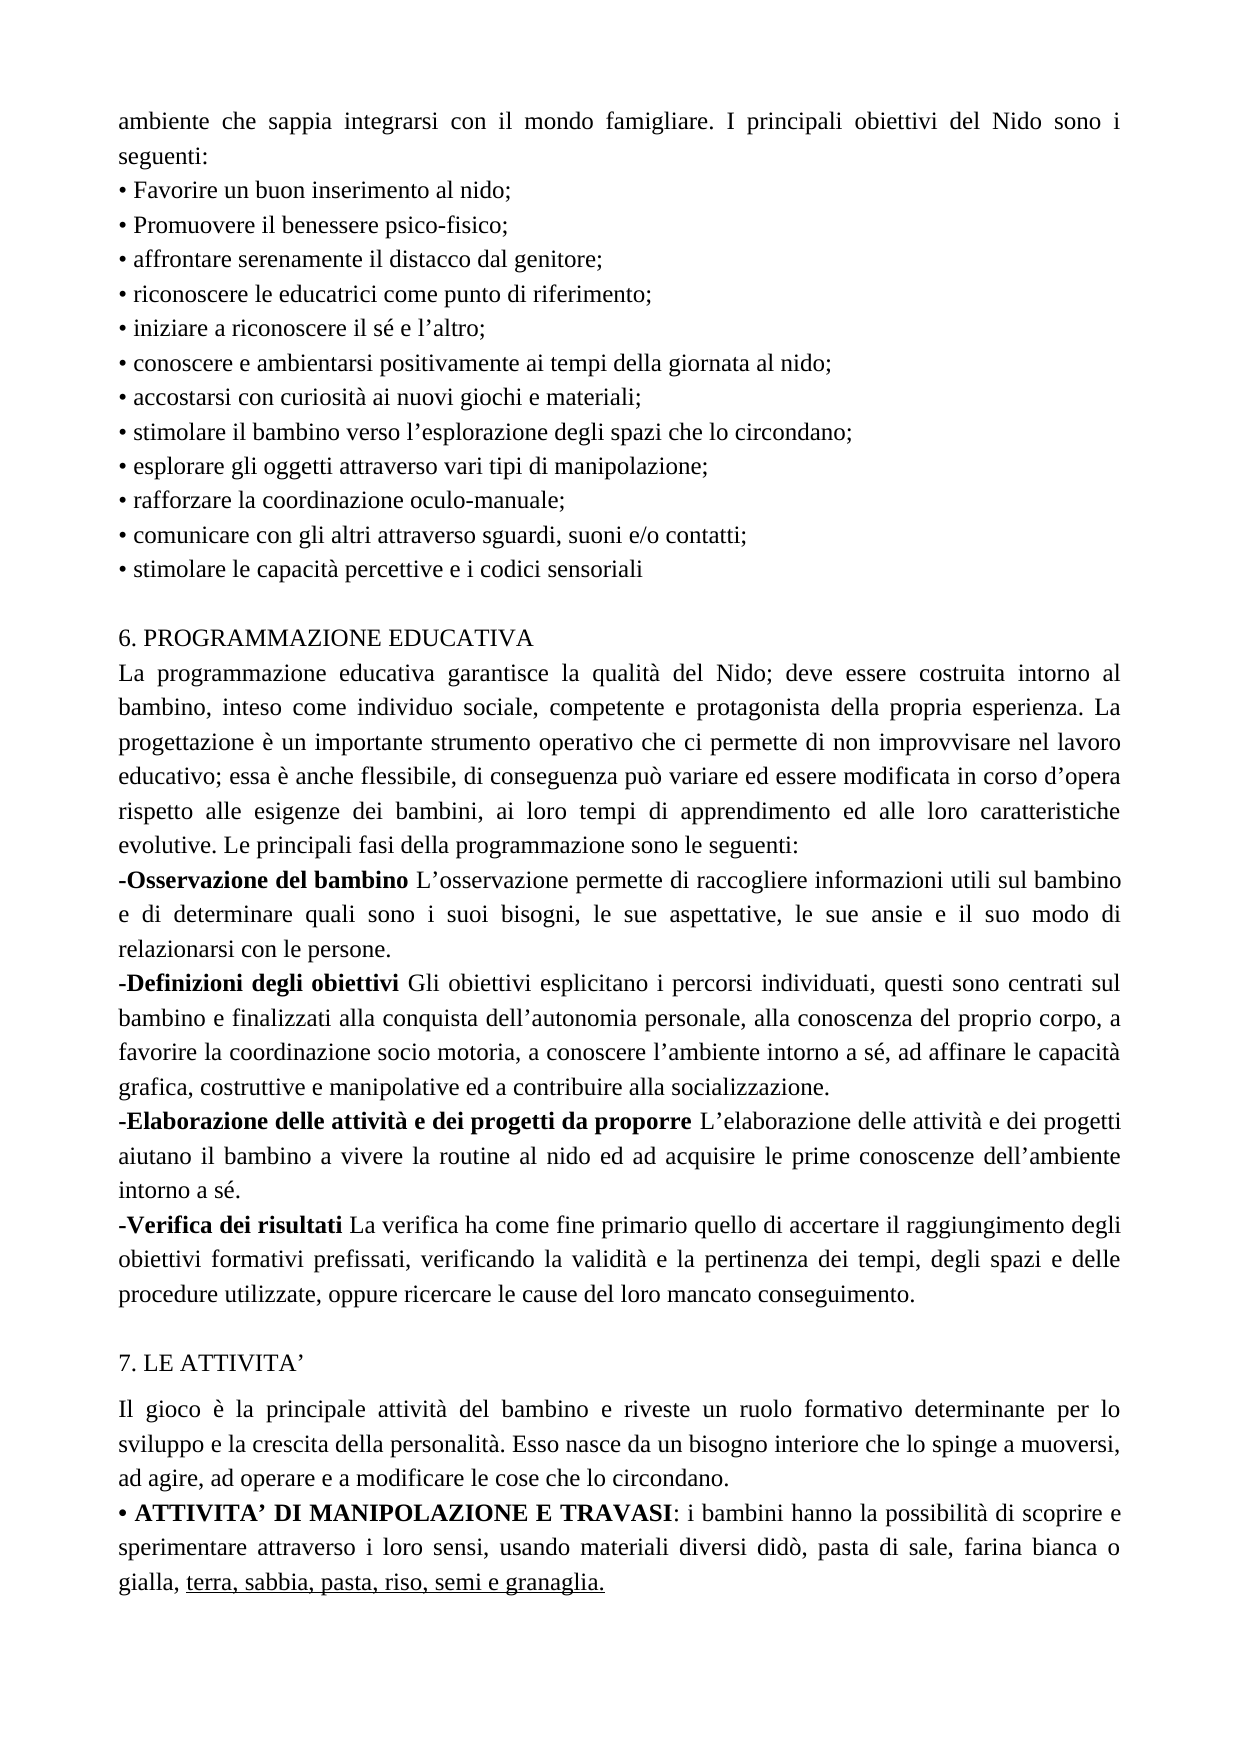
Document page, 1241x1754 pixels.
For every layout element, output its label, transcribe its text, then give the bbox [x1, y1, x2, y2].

text • stimolare il bambino verso l’esplorazione degli spazi che lo circondano; [118, 417, 1122, 445]
text • Promuovere il benessere psico-fisico; [118, 210, 1122, 238]
text -Osservazione del bambino L’osservazione permette di raccogliere informazioni utili sul bambino e di determinare quali sono i suoi bisogni, le sue aspettative, le sue ansie e il suo modo di relazionarsi con le persone. [118, 865, 1122, 963]
text 7. LE ATTIVITA’ [118, 1348, 1122, 1376]
text -Verifica dei risultati La verifica ha come fine primario quello di accertare il raggiungimento degli obiettivi formativi prefissati, verificando la validità e la pertinenza dei tempi, degli spazi e delle procedure utilizzate, oppure ricercare le cause del loro mancato conseguimento. [118, 1210, 1122, 1307]
text • ATTIVITA’ DI MANIPOLAZIONE E TRAVASI: i bambini hanno la possibilità di scoprire e sperimentare attraverso i loro sensi, usando materiali diversi didò, pasta di sale, farina bianca o gialla, terra, sabbia, pasta, riso, semi e granaglia. [118, 1498, 1122, 1596]
text -Elaborazione delle attività e dei progetti da proporre L’elaborazione delle attività e dei progetti aiutano il bambino a vivere la routine al nido ed ad acquisire le prime conoscenze dell’ambiente intorno a sé. [118, 1106, 1122, 1204]
text • iniziare a riconoscere il sé e l’altro; [118, 313, 1122, 342]
text La programmazione educativa garantisce la qualità del Nido; deve essere costruita intorno al bambino, inteso come individuo sociale, competente e protagonista della propria esperienza. La progettazione è un importante strumento operativo che ci permette di non improvvisare nel lavoro educativo; essa è anche flessibile, di conseguenza può variare ed essere modificata in corso d’opera rispetto alle esigenze dei bambini, ai loro tempi di apprendimento ed alle loro caratteristiche evolutive. Le principali fasi della programmazione sono le seguenti: [118, 658, 1122, 859]
text • accostarsi con curiosità ai nuovi giochi e materiali; [118, 382, 1122, 411]
text Il gioco è la principale attività del bambino e riveste un ruolo formativo determinante per lo sviluppo e la crescita della personalità. Esso nasce da un bisogno interiore che lo spinge a muoversi, ad agire, ad operare e a modificare le cose che lo circondano. [118, 1394, 1122, 1492]
text • comunicare con gli altri attraverso sguardi, suoni e/o contatti; [118, 520, 1122, 549]
text 6. PROGRAMMAZIONE EDUCATIVA [118, 623, 1122, 652]
text • riconoscere le educatrici come punto di riferimento; [118, 279, 1122, 307]
text ambiente che sappia integrarsi con il mondo famigliare. I principali obiettivi del Nido sono i seguenti: [118, 106, 1122, 169]
text • Favorire un buon inserimento al nido; [118, 175, 1122, 204]
text • stimolare le capacità percettive e i codici sensoriali [118, 554, 1122, 583]
text -Definizioni degli obiettivi Gli obiettivi esplicitano i percorsi individuati, questi sono centrati sul bambino e finalizzati alla conquista dell’autonomia personale, alla conoscenza del proprio corpo, a favorire la coordinazione socio motoria, a conoscere l’ambiente intorno a sé, ad affinare le capacità grafica, costruttive e manipolative ed a contribuire alla socializzazione. [118, 968, 1122, 1101]
text • conoscere e ambientarsi positivamente ai tempi della giornata al nido; [118, 348, 1122, 376]
text • rafforzare la coordinazione oculo-manuale; [118, 486, 1122, 514]
text • affrontare serenamente il distacco dal genitore; [118, 244, 1122, 273]
text • esplorare gli oggetti attraverso vari tipi di manipolazione; [118, 451, 1122, 480]
